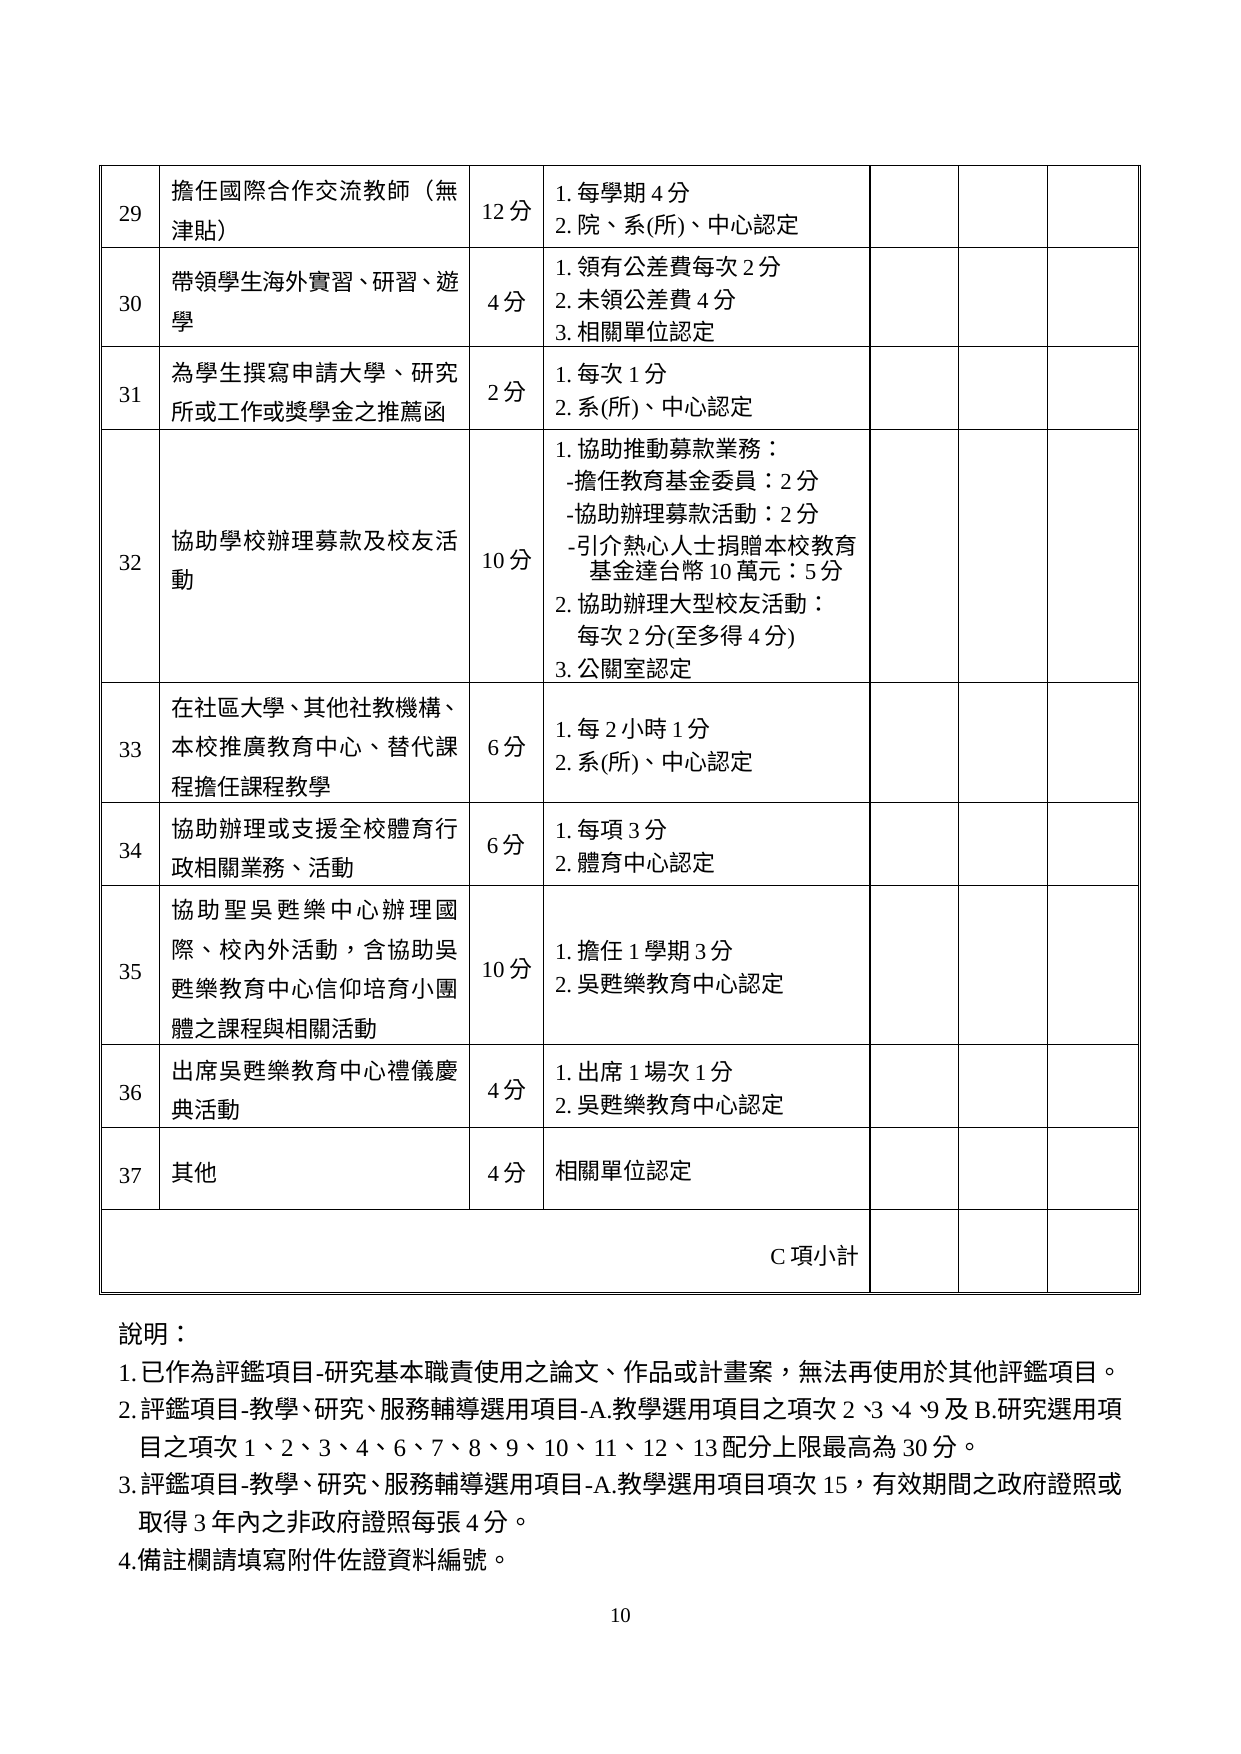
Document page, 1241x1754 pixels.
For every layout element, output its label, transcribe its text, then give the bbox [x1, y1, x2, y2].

text 說明： [118, 1314, 1122, 1351]
table_cell 1. 協助推動募款業務： -擔任教育基金委員：2分 -協助辦理募款活動：2分 -引介熱心人士捐贈本校教育基金達台幣10萬元：5分 2. 協助辦理大型校友活動： 每次2分(至多得4分) 3. 公關室認定 [544, 430, 869, 682]
table_cell [871, 683, 958, 802]
table_cell [959, 683, 1047, 802]
table_cell [871, 248, 958, 346]
table_cell 1. 擔任1學期3分 2. 吳甦樂教育中心認定 [544, 886, 869, 1044]
table_cell [1048, 248, 1138, 346]
table_cell [871, 347, 958, 428]
table_cell 36 [102, 1045, 159, 1127]
table_cell 1. 每次1分 2. 系(所)、中心認定 [544, 347, 869, 428]
table_cell [1048, 430, 1138, 682]
table_cell 1. 出席1場次1分 2. 吳甦樂教育中心認定 [544, 1045, 869, 1127]
table_cell 10分 [470, 886, 543, 1044]
table_cell 1. 每2小時1分 2. 系(所)、中心認定 [544, 683, 869, 802]
table_cell [871, 430, 958, 682]
table_cell 4分 [470, 1128, 543, 1209]
table_cell C項小計 [102, 1210, 869, 1292]
table_cell [1048, 803, 1138, 884]
table_cell [959, 1210, 1047, 1292]
table_cell 4分 [470, 1045, 543, 1127]
table_cell [959, 347, 1047, 428]
table_cell [959, 248, 1047, 346]
table_cell [1048, 1210, 1138, 1292]
table_cell 35 [102, 886, 159, 1044]
table_cell [1048, 166, 1138, 247]
table_cell 37 [102, 1128, 159, 1209]
table_cell 相關單位認定 [544, 1128, 869, 1209]
table_cell 帶領學生海外實習、研習、遊學 [160, 248, 469, 346]
table_cell [1048, 886, 1138, 1044]
table_cell 協助辦理或支援全校體育行政相關業務、活動 [160, 803, 469, 884]
table_cell 32 [102, 430, 159, 682]
table_cell 12分 [470, 166, 543, 247]
table_cell 34 [102, 803, 159, 884]
table_cell 1. 每項3分 2. 體育中心認定 [544, 803, 869, 884]
table_cell [959, 803, 1047, 884]
table_cell 6分 [470, 683, 543, 802]
table_cell 29 [102, 166, 159, 247]
table_cell [959, 886, 1047, 1044]
table_cell [959, 430, 1047, 682]
table_cell 30 [102, 248, 159, 346]
table_cell 2分 [470, 347, 543, 428]
table_cell [959, 166, 1047, 247]
table_cell 33 [102, 683, 159, 802]
table_cell 1. 每學期4分 2. 院、系(所)、中心認定 [544, 166, 869, 247]
table_cell 出席吳甦樂教育中心禮儀慶典活動 [160, 1045, 469, 1127]
text 3. 評鑑項目-教學、研究、服務輔導選用項目-A.教學選用項目項次15，有效期間之政府證照或取得3年內之非政府證照每張4分。 [118, 1464, 1122, 1539]
text 2. 評鑑項目-教學、研究、服務輔導選用項目-A.教學選用項目之項次2、3、4、9及B.研究選用項目之項次1、2、3、4、6、7、8、9、10、11、12、13配分上限最高為30分。 [118, 1389, 1122, 1464]
table_cell [871, 803, 958, 884]
table_cell [871, 1210, 958, 1292]
table_cell 在社區大學、其他社教機構、本校推廣教育中心、替代課程擔任課程教學 [160, 683, 469, 802]
text 1. 已作為評鑑項目-研究基本職責使用之論文、作品或計畫案，無法再使用於其他評鑑項目。 [118, 1351, 1122, 1389]
table_cell [1048, 347, 1138, 428]
table_cell 6分 [470, 803, 543, 884]
table_cell 4分 [470, 248, 543, 346]
table_cell 10分 [470, 430, 543, 682]
table_cell 1. 領有公差費每次2分 2. 未領公差費4分 3. 相關單位認定 [544, 248, 869, 346]
table_cell 協助學校辦理募款及校友活動 [160, 430, 469, 682]
table_cell [959, 1128, 1047, 1209]
table_cell 擔任國際合作交流教師（無津貼） [160, 166, 469, 247]
table_cell 協助聖吳甦樂中心辦理國際、校內外活動，含協助吳甦樂教育中心信仰培育小團體之課程與相關活動 [160, 886, 469, 1044]
table_cell 為學生撰寫申請大學、研究所或工作或獎學金之推薦函 [160, 347, 469, 428]
table_cell [1048, 683, 1138, 802]
table_cell [1048, 1128, 1138, 1209]
table_cell [871, 1045, 958, 1127]
table_cell [871, 166, 958, 247]
table_cell [871, 886, 958, 1044]
table_cell [959, 1045, 1047, 1127]
text 4.備註欄請填寫附件佐證資料編號。 [118, 1539, 1168, 1576]
table_cell [1048, 1045, 1138, 1127]
table_cell 其他 [160, 1128, 469, 1209]
table_cell 31 [102, 347, 159, 428]
table_cell [871, 1128, 958, 1209]
